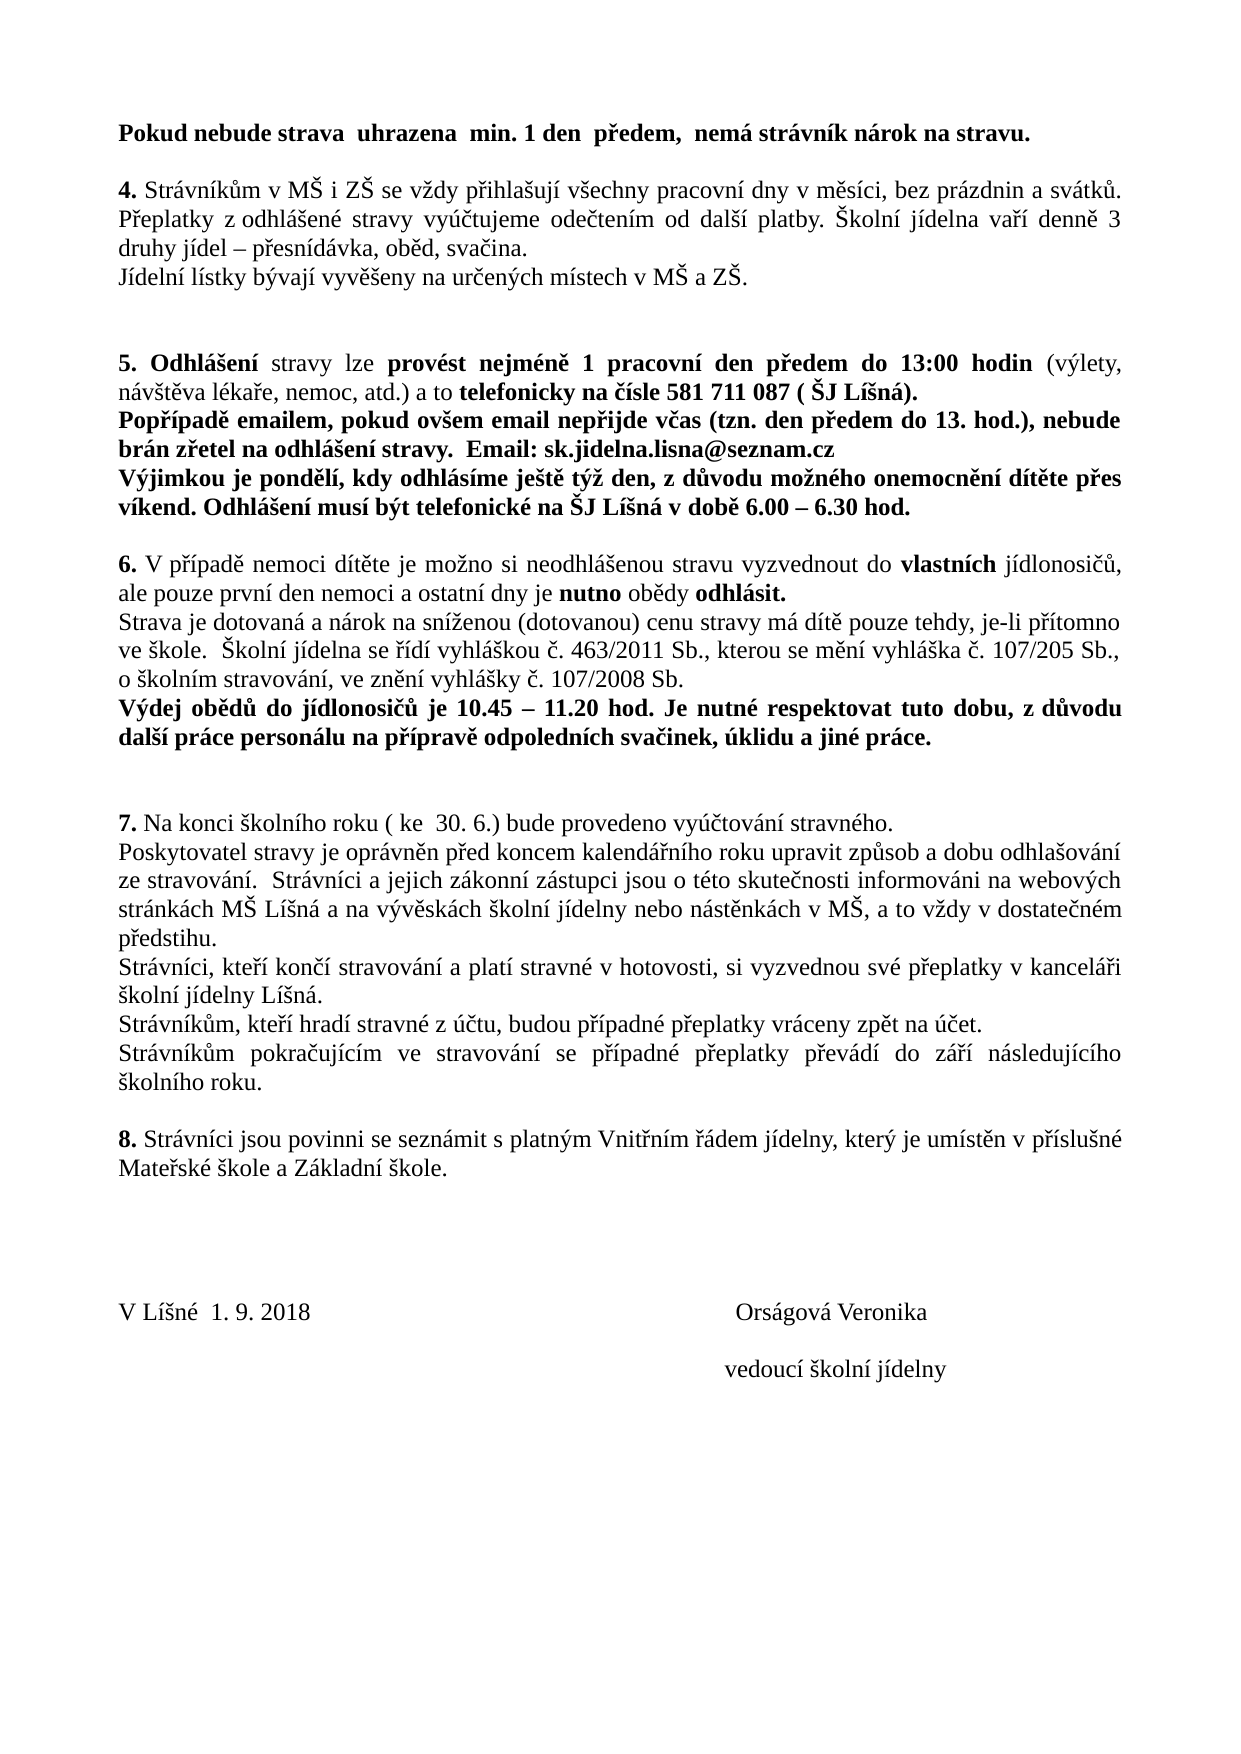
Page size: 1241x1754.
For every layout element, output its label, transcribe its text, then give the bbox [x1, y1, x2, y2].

text 6. V případě nemoci dítěte je možno si neodhlášenou stravu vyzvednout do vlastních jídlonosičů, ale pouze první den nemoci a ostatní dny je nutno obědy odhlásit. [118, 549, 1122, 607]
text V Líšné 1. 9. 2018 Orságová Veronika [118, 1297, 1122, 1326]
text 7. Na konci školního roku ( ke 30. 6.) bude provedeno vyúčtování stravného. [118, 808, 1122, 837]
text 4. Strávníkům v MŠ i ZŠ se vždy přihlašují všechny pracovní dny v měsíci, bez prázdnin a svátků. Přeplatky z odhlášené stravy vyúčtujeme odečtením od další platby. Školní jídelna vaří denně 3 druhy jídel – přesnídávka, oběd, svačina. [118, 176, 1122, 262]
text 5. Odhlášení stravy lze provést nejméně 1 pracovní den předem do 13:00 hodin (výlety, návštěva lékaře, nemoc, atd.) a to telefonicky na čísle 581 711 087 ( ŠJ Líšná). [118, 348, 1122, 406]
text Jídelní lístky bývají vyvěšeny na určených místech v MŠ a ZŠ. [118, 262, 1122, 291]
text Pokud nebude strava uhrazena min. 1 den předem, nemá strávník nárok na stravu. [118, 118, 1122, 147]
text Poskytovatel stravy je oprávněn před koncem kalendářního roku upravit způsob a dobu odhlašování ze stravování. Strávníci a jejich zákonní zástupci jsou o této skutečnosti informováni na webových stránkách MŠ Líšná a na vývěskách školní jídelny nebo nástěnkách v MŠ, a to vždy v dostatečném předstihu. [118, 837, 1122, 952]
text 8. Strávníci jsou povinni se seznámit s platným Vnitřním řádem jídelny, který je umístěn v příslušné Mateřské škole a Základní škole. [118, 1124, 1122, 1182]
text Strávníkům, kteří hradí stravné z účtu, budou případné přeplatky vráceny zpět na účet. [118, 1009, 1122, 1038]
text Strava je dotovaná a nárok na sníženou (dotovanou) cenu stravy má dítě pouze tehdy, je-li přítomno ve škole. Školní jídelna se řídí vyhláškou č. 463/2011 Sb., kterou se mění vyhláška č. 107/205 Sb., o školním stravování, ve znění vyhlášky č. 107/2008 Sb. [118, 607, 1122, 693]
text Strávníci, kteří končí stravování a platí stravné v hotovosti, si vyzvednou své přeplatky v kanceláři školní jídelny Líšná. [118, 952, 1122, 1009]
text Popřípadě emailem, pokud ovšem email nepřijde včas (tzn. den předem do 13. hod.), nebude brán zřetel na odhlášení stravy. Email: sk.jidelna.lisna@seznam.cz [118, 406, 1122, 463]
text Výdej obědů do jídlonosičů je 10.45 – 11.20 hod. Je nutné respektovat tuto dobu, z důvodu další práce personálu na přípravě odpoledních svačinek, úklidu a jiné práce. [118, 693, 1122, 751]
text Strávníkům pokračujícím ve stravování se případné přeplatky převádí do září následujícího školního roku. [118, 1038, 1122, 1096]
text vedoucí školní jídelny [118, 1354, 1122, 1383]
text Výjimkou je pondělí, kdy odhlásíme ještě týž den, z důvodu možného onemocnění dítěte přes víkend. Odhlášení musí být telefonické na ŠJ Líšná v době 6.00 – 6.30 hod. [118, 463, 1122, 521]
